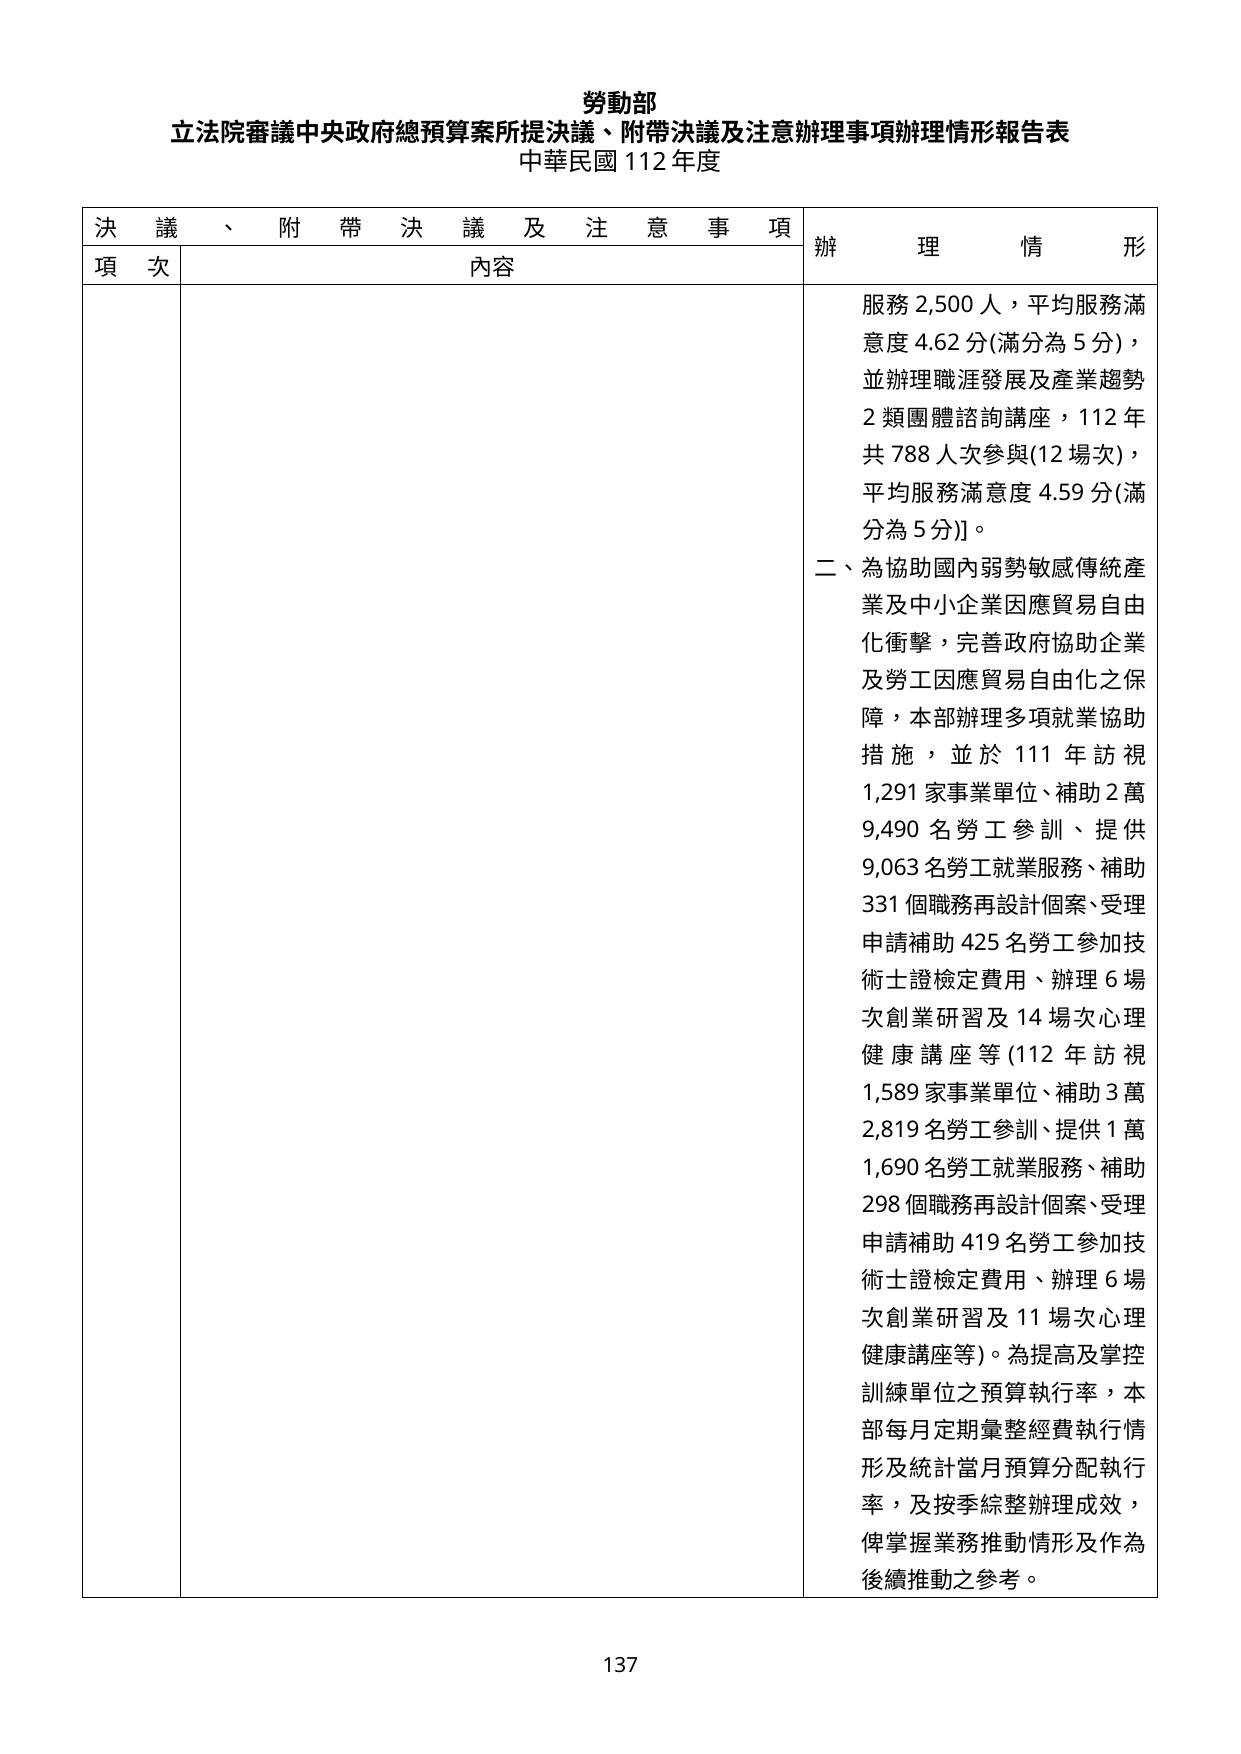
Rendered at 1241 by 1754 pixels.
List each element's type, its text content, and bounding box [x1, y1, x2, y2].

table_cell [83, 285, 180, 1597]
table_cell 服務2,500人，平均服務滿意度4.62分(滿分為5分)，並辦理職涯發展及產業趨勢2類團體諮詢講座，112年共788人次參與(12場次)，平均服務滿意度4.59分(滿分為5分)]。 為協助國內弱勢敏感傳統產業及中小企業因應貿易自由化衝擊，完善政府協助企業及勞工因應貿易自由化之保障，本部辦理多項就業協助措施，並於111年訪視1,291家事業單位、補助2萬9,490名勞工參訓、提供9,063名勞工就業服務、補助331個職務再設計個案、受理申請補助425名勞工參加技術士證檢定費用、辦理6場次創業研習及14場次心理健康講座等(112年訪視1,589家事業單位、補助3萬2,819名勞工參訓、提供1萬1,690名勞工就業服務、補助298個職務再設計個案、受理申請補助419名勞工參加技術士證檢定費用、辦理6場次創業研習及11場次心理健康講座等)。為提高及掌控訓練單位之預算執行率，本部每月定期彙整經費執行情形及統計當月預算分配執行率，及按季綜整辦理成效，俾掌握業務推動情形及作為後續推動之參考。 [804, 285, 1157, 1597]
table_cell 項次 [83, 246, 180, 284]
table_cell 內容 [181, 246, 803, 284]
table_cell [181, 285, 803, 1597]
table_header 決議、附帶決議及注意事項 [83, 208, 803, 245]
table_header 辦理情形 [804, 208, 1157, 284]
